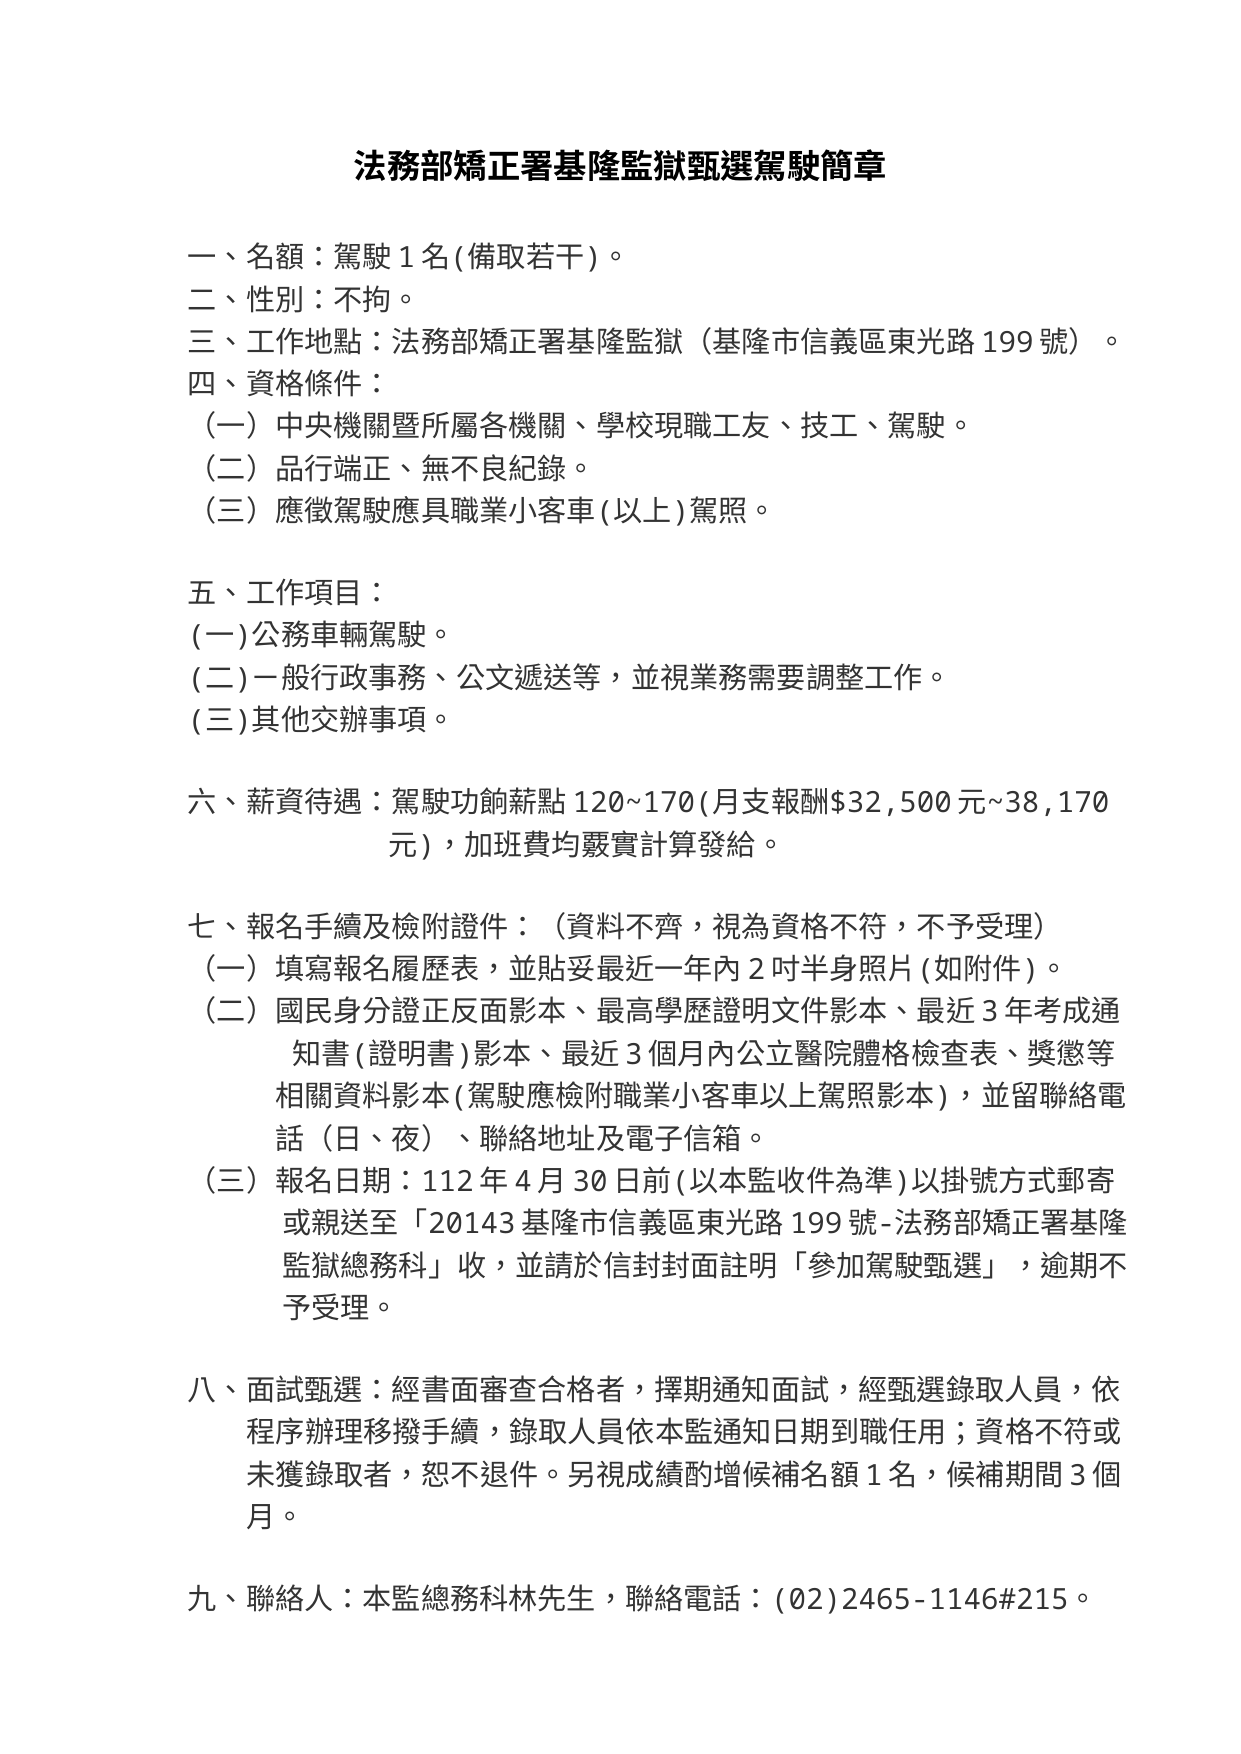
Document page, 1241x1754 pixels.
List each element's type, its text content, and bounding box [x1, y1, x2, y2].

text （三）應徵駕駛應具職業小客車(以上)駕照。 [187, 488, 1132, 530]
text （一）中央機關暨所屬各機關、學校現職工友、技工、駕駛。 [187, 403, 1132, 445]
text 二、性別：不拘。 [187, 276, 1132, 318]
text 法務部矯正署基隆監獄甄選駕駛簡章 [187, 140, 1053, 188]
text 八、面試甄選：經書面審查合格者，擇期通知面試，經甄選錄取人員，依程序辦理移撥手續，錄取人員依本監通知日期到職任用；資格不符或未獲錄取者，恕不退件。另視成績酌增候補名額1名，候補期間3個月。 [187, 1367, 1132, 1536]
text (二)ㄧ般行政事務、公文遞送等，並視業務需要調整工作。 [187, 654, 1132, 697]
text 六、薪資待遇：駕駛功餉薪點120~170(月支報酬$32,500元~38,170元)，加班費均覈實計算發給。 [187, 779, 1135, 864]
text 九、聯絡人：本監總務科林先生，聯絡電話：(02)2465-1146#215。 [187, 1576, 1132, 1618]
text （三）報名日期：112年4月30日前(以本監收件為準)以掛號方式郵寄或親送至「20143基隆市信義區東光路199號-法務部矯正署基隆監獄總務科」收，並請於信封封面註明「參加駕駛甄選」，逾期不予受理。 [187, 1157, 1135, 1327]
text 三、工作地點：法務部矯正署基隆監獄（基隆市信義區東光路199號）。 [187, 318, 1132, 361]
text 知書(證明書)影本、最近3個月內公立醫院體格檢查表、獎懲等相關資料影本(駕駛應檢附職業小客車以上駕照影本)，並留聯絡電話（日、夜）、聯絡地址及電子信箱。 [187, 1030, 1132, 1157]
text 七、報名手續及檢附證件：（資料不齊，視為資格不符，不予受理） [187, 903, 1132, 946]
text （一）填寫報名履歷表，並貼妥最近一年內2吋半身照片(如附件)。 [187, 946, 1132, 988]
text （二）國民身分證正反面影本、最高學歷證明文件影本、最近3年考成通 [187, 988, 1132, 1030]
text （二）品行端正、無不良紀錄。 [187, 445, 1132, 488]
text 五、工作項目： [187, 570, 1132, 612]
text 一、名額：駕駛1名(備取若干)。 [187, 234, 1132, 276]
text (三)其他交辦事項。 [187, 697, 1132, 739]
text 四、資格條件： [187, 361, 1132, 403]
text (一)公務車輛駕駛。 [187, 612, 1132, 654]
